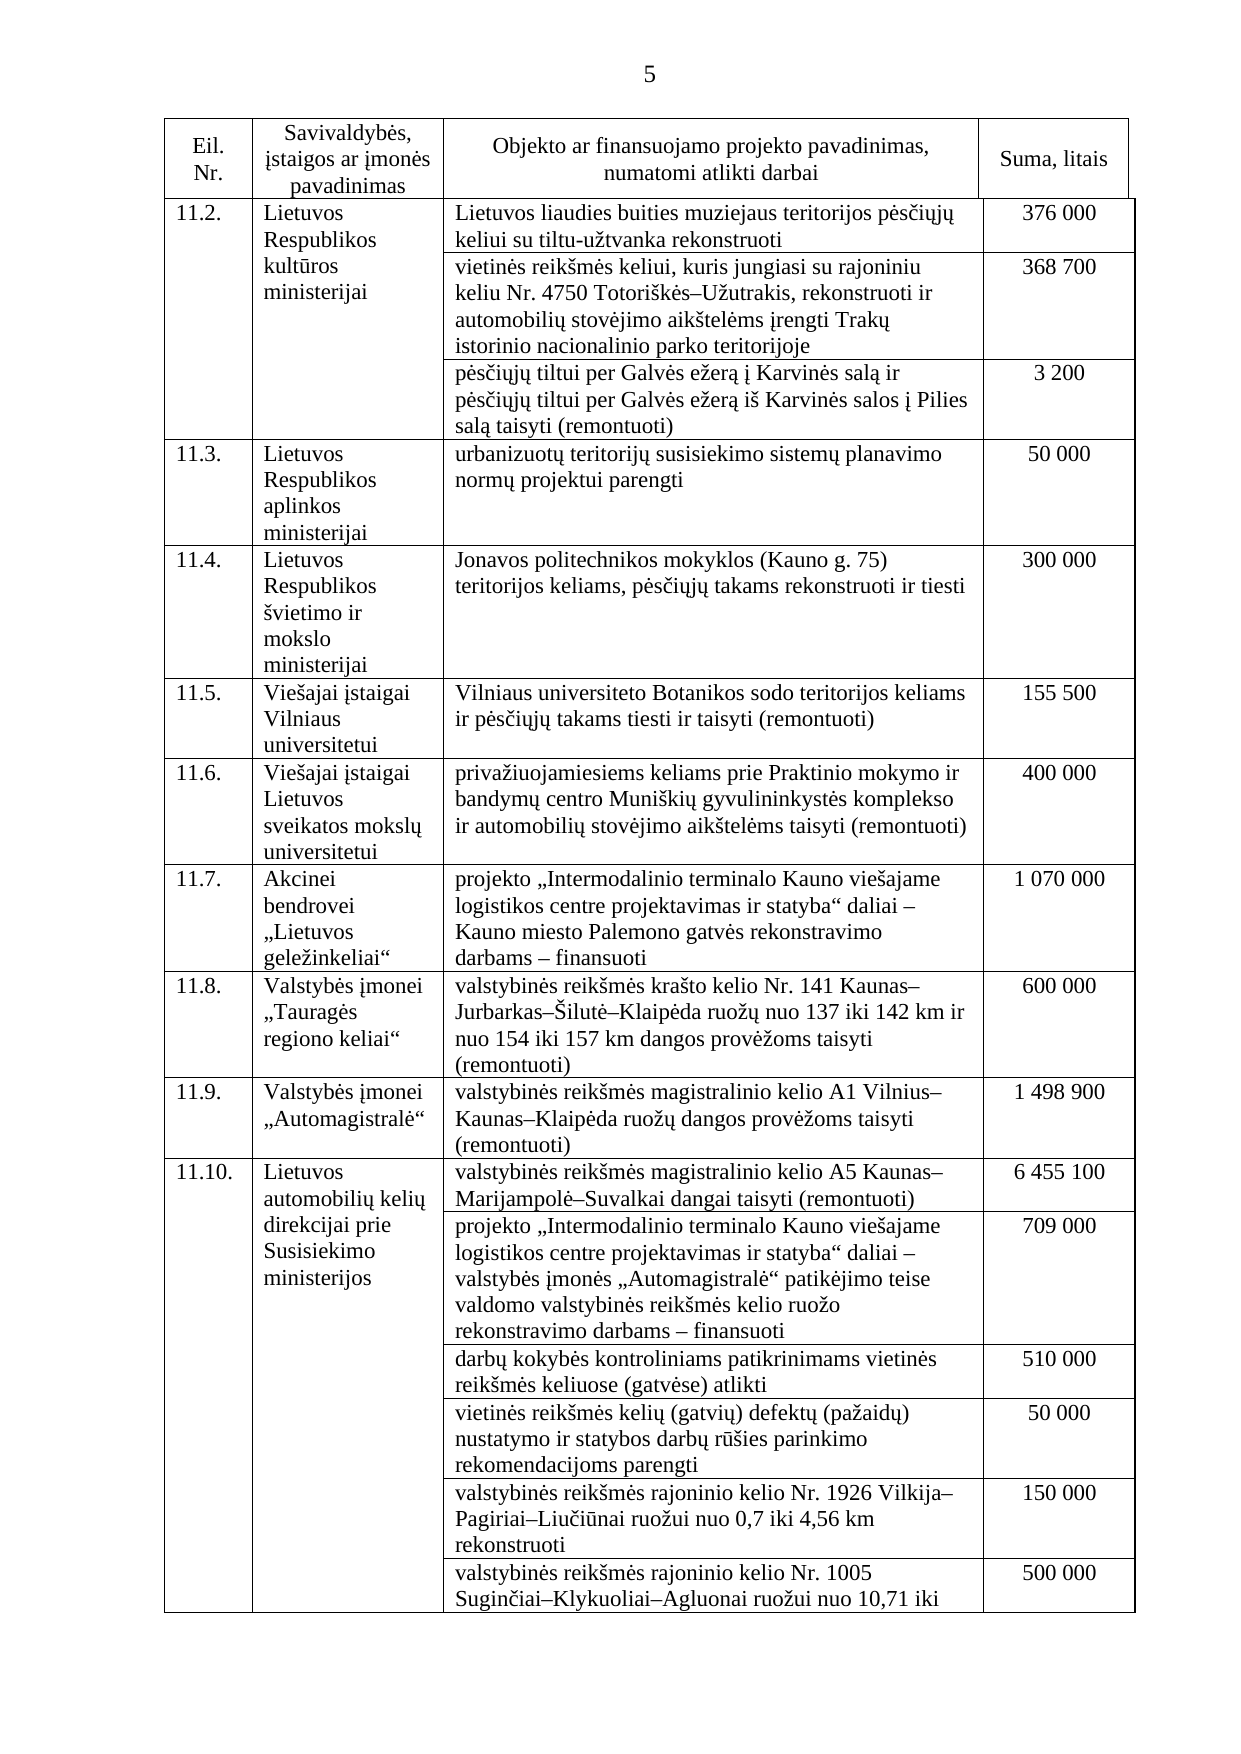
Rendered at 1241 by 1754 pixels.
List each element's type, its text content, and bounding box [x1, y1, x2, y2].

table_cell valstybinės reikšmės magistralinio kelio A5 Kaunas–Marijampolė–Suvalkai dangai taisyti (remontuoti) [444, 1159, 983, 1211]
table_cell urbanizuotų teritorijų susisiekimo sistemų planavimo normų projektui parengti [444, 440, 983, 545]
table_cell valstybinės reikšmės magistralinio kelio A1 Vilnius–Kaunas–Klaipėda ruožų dangos provėžoms taisyti (remontuoti) [444, 1078, 983, 1157]
table_cell 600 000 [984, 972, 1134, 1077]
table_cell 709 000 [984, 1212, 1134, 1344]
table_cell Lietuvos Respublikos švietimo ir mokslo ministerijai [253, 546, 443, 678]
table_cell 150 000 [984, 1479, 1134, 1558]
table_cell 376 000 [984, 199, 1134, 252]
table_cell valstybinės reikšmės rajoninio kelio Nr. 1005 Suginčiai–Klykuoliai–Agluonai ruožui nuo 10,71 iki [444, 1559, 983, 1612]
table_cell 11.9. [165, 1078, 252, 1157]
table_cell darbų kokybės kontroliniams patikrinimams vietinės reikšmės keliuose (gatvėse) atlikti [444, 1345, 983, 1398]
table_header Savivaldybės, įstaigos ar įmonės pavadinimas [253, 119, 443, 198]
table_cell 11.6. [165, 759, 252, 864]
table_cell 11.10. [165, 1159, 252, 1612]
table_cell pėsčiųjų tiltui per Galvės ežerą į Karvinės salą ir pėsčiųjų tiltui per Galvės ežerą iš Karvinės salos į Pilies salą taisyti (remontuoti) [444, 360, 983, 438]
table_cell projekto „Intermodalinio terminalo Kauno viešajame logistikos centre projektavimas ir statyba“ daliai – valstybės įmonės „Automagistralė“ patikėjimo teise valdomo valstybinės reikšmės kelio ruožo rekonstravimo darbams – finansuoti [444, 1212, 983, 1344]
table_header [1129, 118, 1135, 198]
table_cell 1 498 900 [984, 1078, 1134, 1157]
table_cell 11.8. [165, 972, 252, 1077]
table_cell Valstybės įmonei „Tauragės regiono keliai“ [253, 972, 443, 1077]
table_cell 3 200 [984, 360, 1134, 438]
table_cell Valstybės įmonei „Automagistralė“ [253, 1078, 443, 1157]
table_cell 500 000 [984, 1559, 1134, 1612]
table_cell 11.4. [165, 546, 252, 678]
table_cell 11.7. [165, 865, 252, 971]
table_cell 6 455 100 [984, 1159, 1134, 1211]
table_cell vietinės reikšmės kelių (gatvių) defektų (pažaidų) nustatymo ir statybos darbų rūšies parinkimo rekomendacijoms parengti [444, 1399, 983, 1478]
table_cell valstybinės reikšmės rajoninio kelio Nr. 1926 Vilkija–Pagiriai–Liučiūnai ruožui nuo 0,7 iki 4,56 km rekonstruoti [444, 1479, 983, 1558]
table_cell vietinės reikšmės keliui, kuris jungiasi su rajoniniu keliu Nr. 4750 Totoriškės–Užutrakis, rekonstruoti ir automobilių stovėjimo aikštelėms įrengti Trakų istorinio nacionalinio parko teritorijoje [444, 253, 983, 358]
table_cell Viešajai įstaigai Lietuvos sveikatos mokslų universitetui [253, 759, 443, 864]
table_cell 11.3. [165, 440, 252, 545]
table_cell privažiuojamiesiems keliams prie Praktinio mokymo ir bandymų centro Muniškių gyvulininkystės komplekso ir automobilių stovėjimo aikštelėms taisyti (remontuoti) [444, 759, 983, 864]
table_cell Lietuvos automobilių kelių direkcijai prie Susisiekimo ministerijos [253, 1159, 443, 1612]
table_cell Jonavos politechnikos mokyklos (Kauno g. 75) teritorijos keliams, pėsčiųjų takams rekonstruoti ir tiesti [444, 546, 983, 678]
table_cell 368 700 [984, 253, 1134, 358]
table_cell 510 000 [984, 1345, 1134, 1398]
table_cell Vilniaus universiteto Botanikos sodo teritorijos keliams ir pėsčiųjų takams tiesti ir taisyti (remontuoti) [444, 679, 983, 758]
table_cell projekto „Intermodalinio terminalo Kauno viešajame logistikos centre projektavimas ir statyba“ daliai – Kauno miesto Palemono gatvės rekonstravimo darbams – finansuoti [444, 865, 983, 971]
table_cell Lietuvos Respublikos kultūros ministerijai [253, 199, 443, 438]
table_cell Lietuvos liaudies buities muziejaus teritorijos pėsčiųjų keliui su tiltu-užtvanka rekonstruoti [444, 199, 983, 252]
table_cell Akcinei bendrovei „Lietuvos geležinkeliai“ [253, 865, 443, 971]
table_cell 11.2. [165, 199, 252, 438]
table_header Eil. Nr. [165, 119, 252, 198]
table_cell 300 000 [984, 546, 1134, 678]
table_cell 50 000 [984, 440, 1134, 545]
table_cell 400 000 [984, 759, 1134, 864]
table_cell Lietuvos Respublikos aplinkos ministerijai [253, 440, 443, 545]
table_cell 50 000 [984, 1399, 1134, 1478]
table_cell valstybinės reikšmės krašto kelio Nr. 141 Kaunas–Jurbarkas–Šilutė–Klaipėda ruožų nuo 137 iki 142 km ir nuo 154 iki 157 km dangos provėžoms taisyti (remontuoti) [444, 972, 983, 1077]
table_cell 1 070 000 [984, 865, 1134, 971]
table_header Objekto ar finansuojamo projekto pavadinimas, numatomi atlikti darbai [444, 119, 978, 198]
table_cell Viešajai įstaigai Vilniaus universitetui [253, 679, 443, 758]
table_cell 155 500 [984, 679, 1134, 758]
table_cell 11.5. [165, 679, 252, 758]
table_header Suma, litais [979, 119, 1128, 198]
